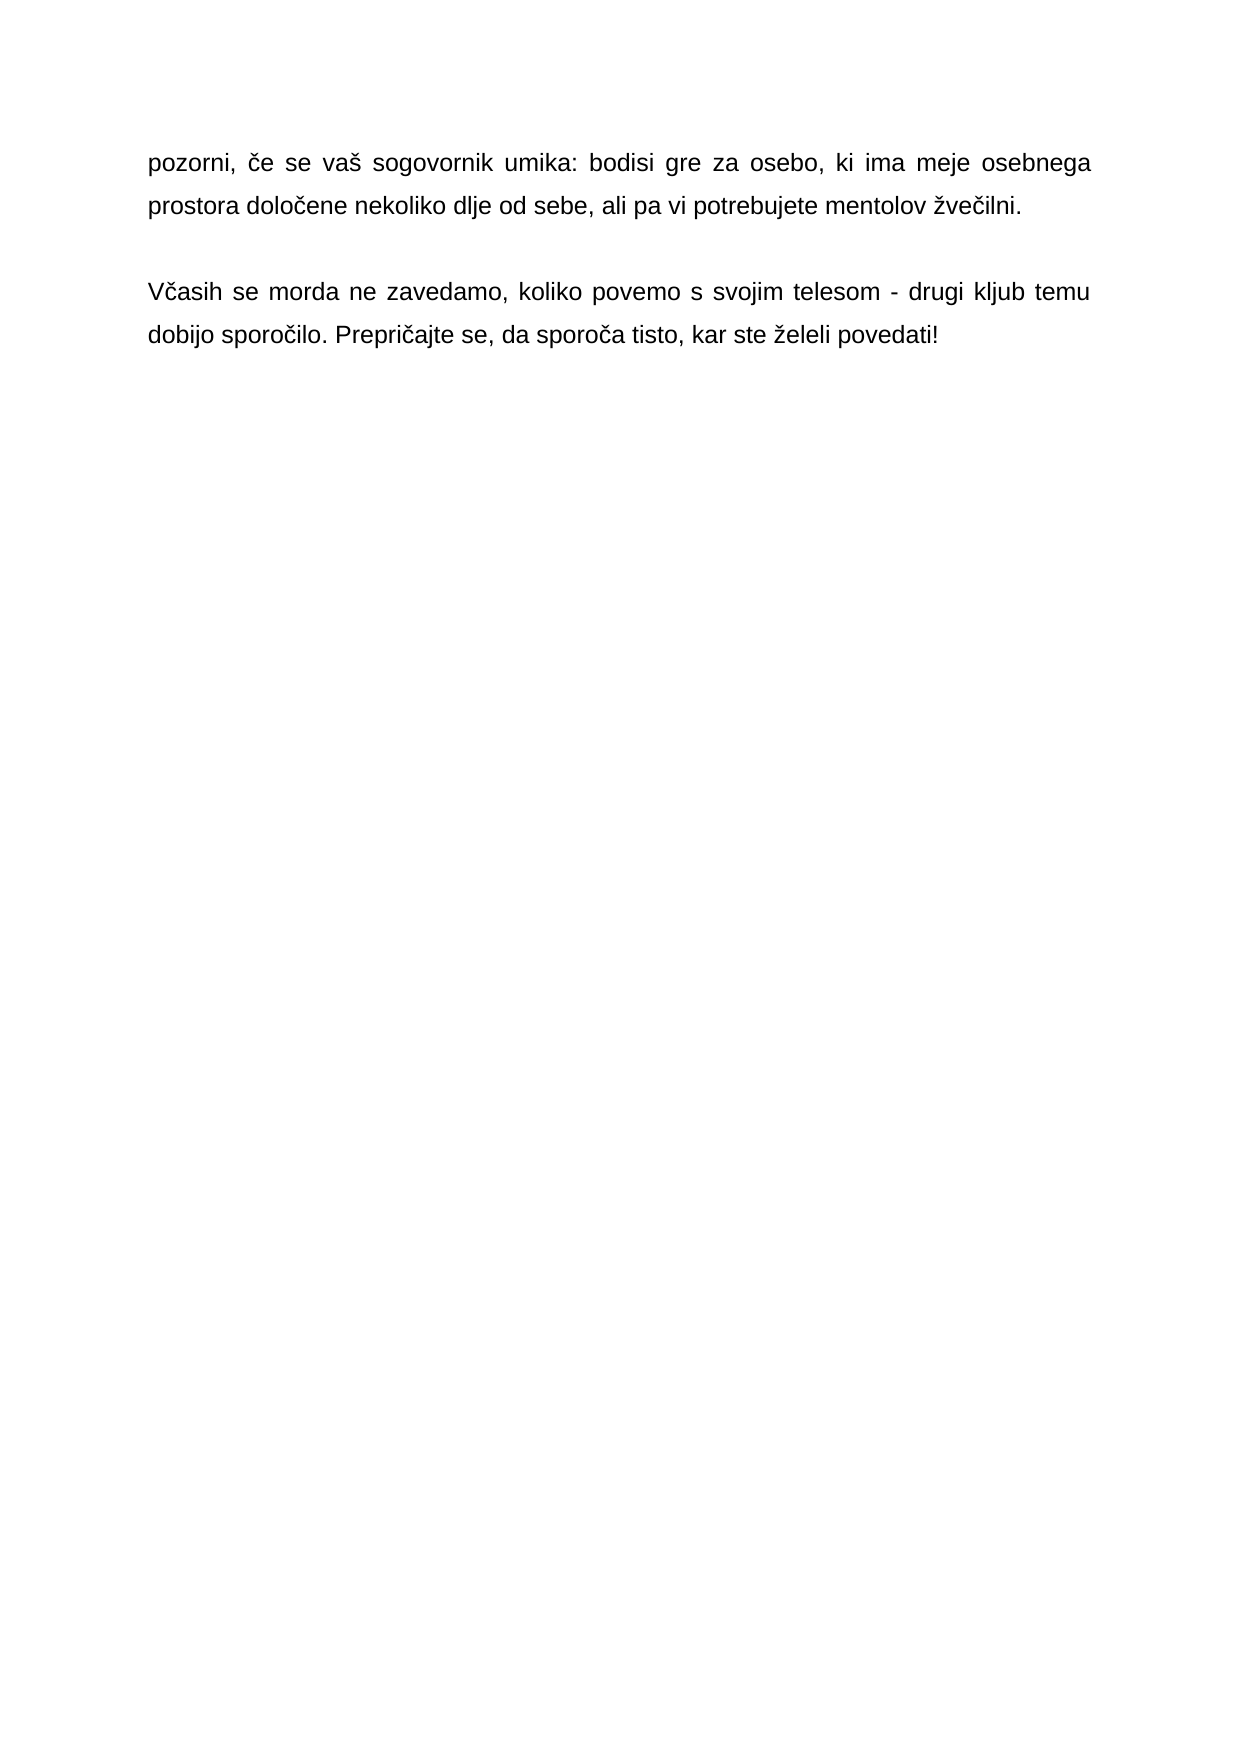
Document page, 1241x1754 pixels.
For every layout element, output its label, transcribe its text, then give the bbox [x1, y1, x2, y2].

text pozorni, če se vaš sogovornik umika: bodisi gre za osebo, ki ima meje osebnega prostora določene nekoliko dlje od sebe, ali pa vi potrebujete mentolov žvečilni. [148, 148, 1093, 219]
text Včasih se morda ne zavedamo, koliko povemo s svojim telesom - drugi kljub temu dobijo sporočilo. Prepričajte se, da sporoča tisto, kar ste želeli povedati! [148, 277, 1093, 349]
